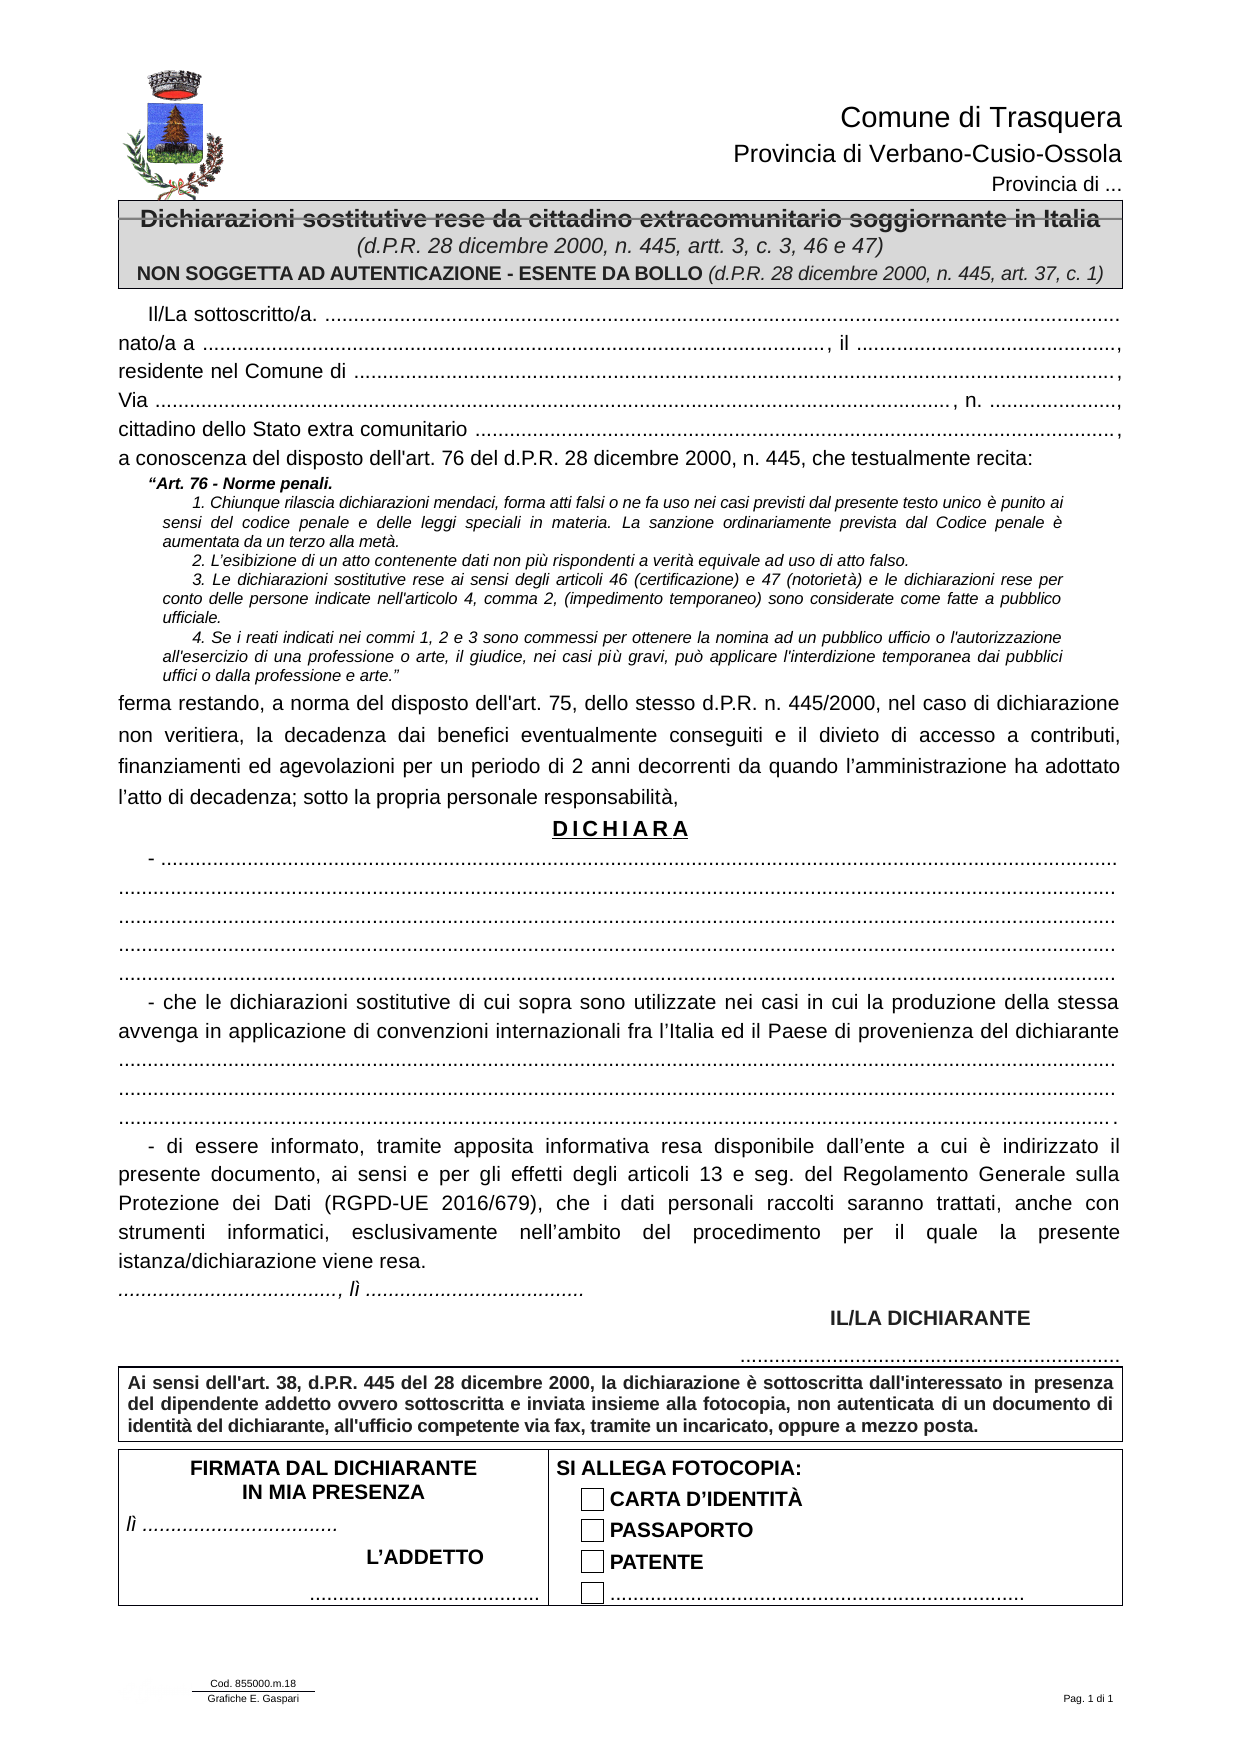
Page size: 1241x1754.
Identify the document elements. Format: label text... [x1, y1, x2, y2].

table_header Ai sensi dell'art. 38, d.P.R. 445 del 28 dicembre 2000, la dichiarazione è sottoscritta dall'interessato in presenza del dipendente addetto ovvero sottoscritta e inviata insieme alla fotocopia, non autenticata di un documento di identità del dichiarante, all'ufficio competente via fax, tramite un incaricato, oppure a mezzo posta. [119, 1368, 1122, 1441]
text “Art. 76 - Norme penali. [148, 474, 1093, 493]
text Provincia di ... [224, 172, 1122, 196]
table_header Dichiarazioni sostitutive rese da cittadino extracomunitario soggiornante in Italia (d.P.R. 28 dicembre 2000, n. 445, artt. 3, c. 3, 46 e 47) NON SOGGETTA AD AUTENTICAZIONE - ESENTE DA BOLLO (d.P.R. 28 dicembre 2000, n. 445, art. 37, c. 1) [119, 220, 1122, 288]
text ferma restando, a norma del disposto dell'art. 75, dello stesso d.P.R. n. 445/2000, nel caso di dichiarazione non veritiera, la decadenza dai benefici eventualmente conseguiti e il divieto di accesso a contributi, finanziamenti ed agevolazioni per un periodo di 2 anni decorrenti da quando l’amministrazione ha adottato l’atto di decadenza; sotto la propria personale responsabilità, [118, 691, 1122, 809]
text IL/LA DICHIARANTE [738, 1306, 1122, 1330]
text .................................................................. [738, 1342, 1122, 1366]
table_header Dichiarazioni sostitutive rese da cittadino extracomunitario soggiornante in Italia (d.P.R. 28 dicembre 2000, n. 445, artt. 3, c. 3, 46 e 47) NON SOGGETTA AD AUTENTICAZIONE - ESENTE DA BOLLO (d.P.R. 28 dicembre 2000, n. 445, art. 37, c. 1) [119, 201, 1122, 217]
text - ...................................................................................................................................................................... [118, 846, 1122, 870]
text ............................................................................................................................................................................. [118, 961, 1122, 985]
text ............................................................................................................................................................................. [118, 875, 1122, 899]
text ............................................................................................................................................................................. [118, 903, 1122, 927]
picture [122, 70, 224, 201]
text 4. Se i reati indicati nei commi 1, 2 e 3 sono commessi per ottenere la nomina ad un pubblico ufficio o l'autorizzazione all'esercizio di una professione o arte, il giudice, nei casi più gravi, può applicare l'interdizione temporanea dai pubblici uffici o dalla professione e arte.” [162, 627, 1063, 685]
table_header SI ALLEGA FOTOCOPIA: CARTA D’IDENTITÀ PASSAPORTO PATENTE ........................................................................ [549, 1450, 1122, 1604]
text - di essere informato, tramite apposita informativa resa disponibile dall’ente a cui è indirizzato il presente documento, ai sensi e per gli effetti degli articoli 13 e seg. del Regolamento Generale sulla Protezione dei Dati (RGPD-UE 2016/679), che i dati personali raccolti saranno trattati, anche con strumenti informatici, esclusivamente nell’ambito del procedimento per il quale la presente istanza/dichiarazione viene resa. [118, 1133, 1122, 1272]
text 2. L’esibizione di un atto contenente dati non più rispondenti a verità equivale ad uso di atto falso. [162, 551, 1063, 570]
text DICHIARA [118, 816, 1122, 841]
text 1. Chiunque rilascia dichiarazioni mendaci, forma atti falsi o ne fa uso nei casi previsti dal presente testo unico è punito ai sensi del codice penale e delle leggi speciali in materia. La sanzione ordinariamente prevista dal Codice penale è aumentata da un terzo alla metà. [162, 493, 1063, 551]
text Il/La sottoscritto/a. .......................................................................................................................................... nato/a a ............................................................................................................, il ............................................., residente nel Comune di ...................................................................................................................................., Via .........................................................................................................................................., n. ......................, cittadino dello Stato extra comunitario ..............................................................................................................., a conoscenza del disposto dell'art. 76 del d.P.R. 28 dicembre 2000, n. 445, che testualmente recita: [118, 302, 1122, 469]
text ......................................, lì ...................................... [118, 1277, 1122, 1301]
text 3. Le dichiarazioni sostitutive rese ai sensi degli articoli 46 (certificazione) e 47 (notorietà) e le dichiarazioni rese per conto delle persone indicate nell'articolo 4, comma 2, (impedimento temporaneo) sono considerate come fatte a pubblico ufficiale. [162, 570, 1063, 627]
text ............................................................................................................................................................................. [118, 932, 1122, 956]
table_header FIRMATA DAL DICHIARANTE IN MIA PRESENZA lì .................................. L’ADDETTO ........................................ [119, 1450, 548, 1604]
text Provincia di Verbano-Cusio-Ossola [224, 139, 1122, 168]
text Comune di Trasquera [224, 100, 1122, 134]
text - che le dichiarazioni sostitutive di cui sopra sono utilizzate nei casi in cui la produzione della stessa avvenga in applicazione di convenzioni internazionali fra l’Italia ed il Paese di provenienza del dichiarante ............................................................................................................................................................................. ............................................................................................................................................................................. ............................................................................................................................................................................. [118, 990, 1122, 1129]
